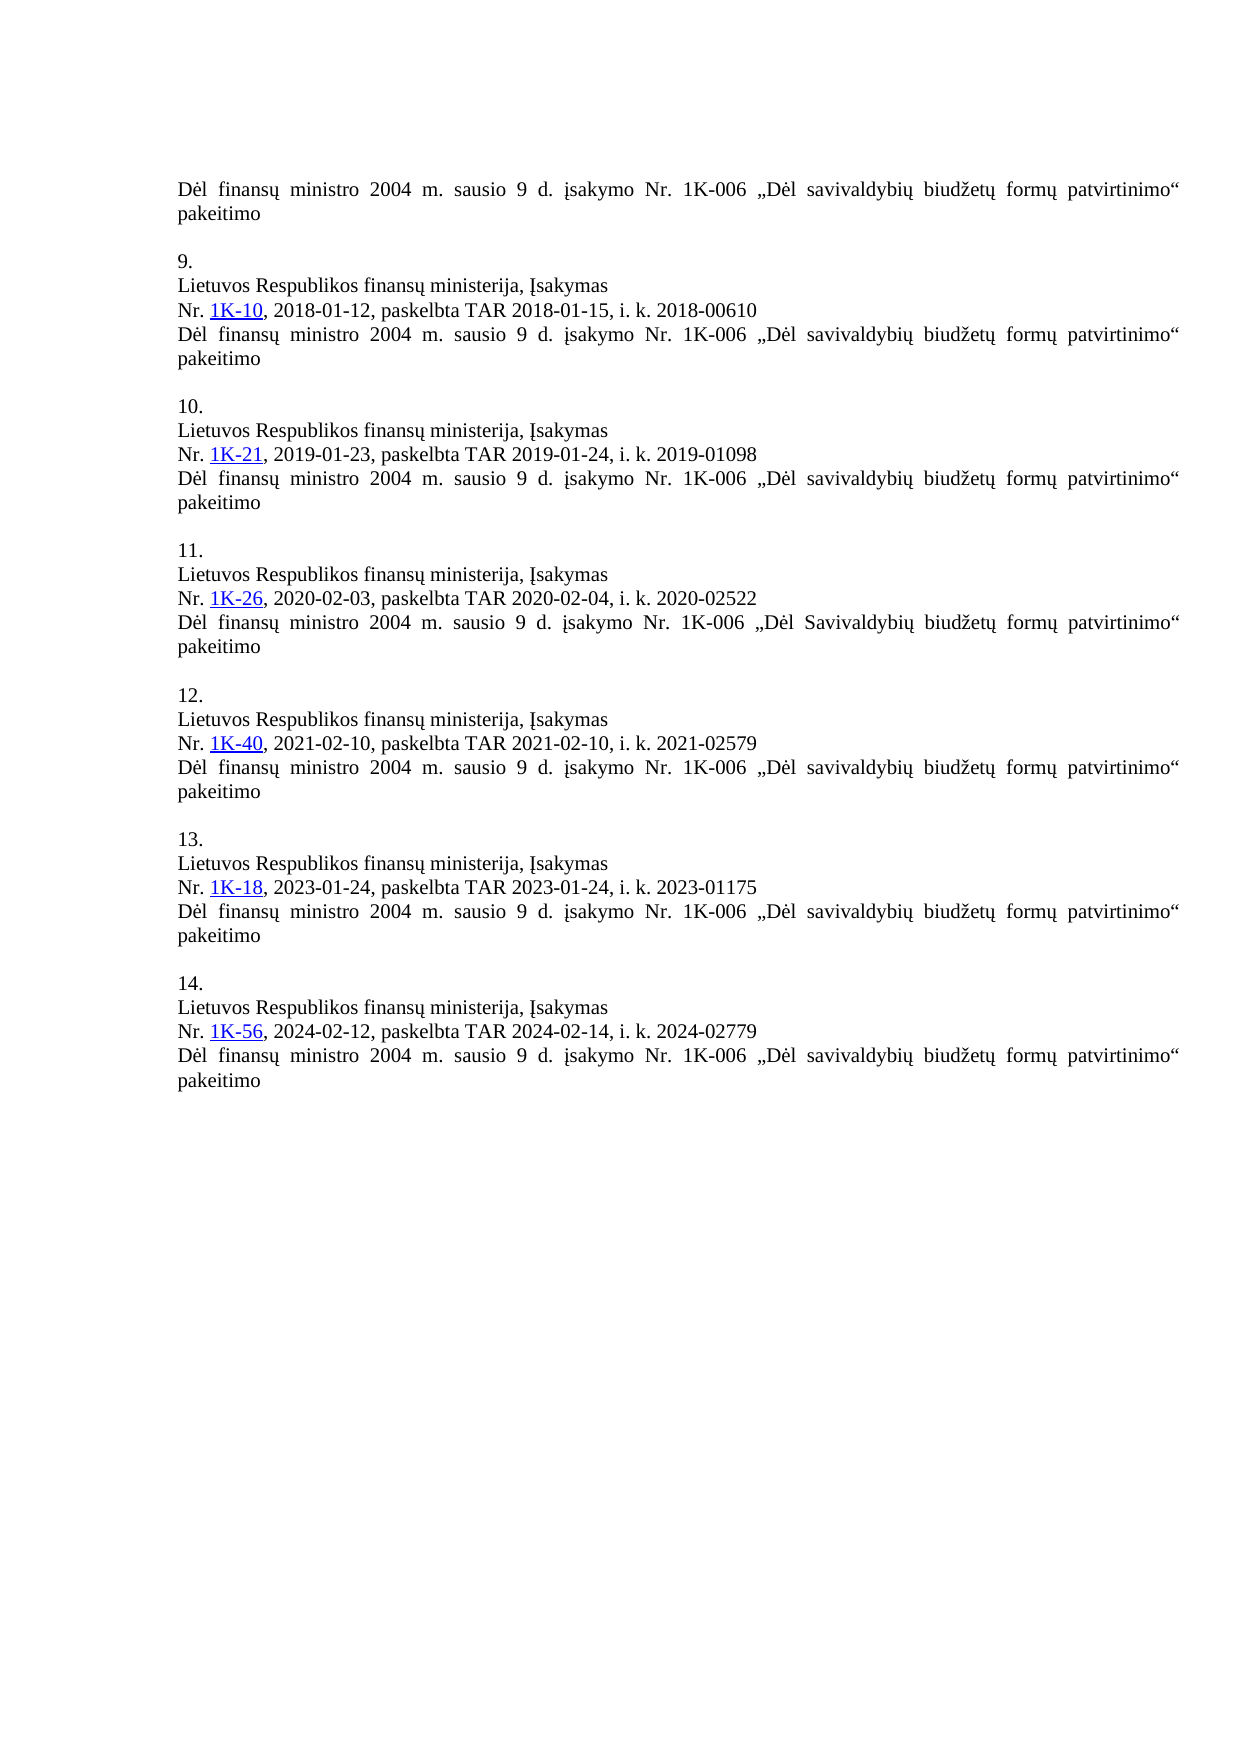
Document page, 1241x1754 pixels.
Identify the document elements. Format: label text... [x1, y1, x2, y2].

text 12. [177, 682, 1181, 707]
text 14. [177, 971, 1181, 995]
text 11. [177, 538, 1181, 562]
text Nr. 1K-21, 2019-01-23, paskelbta TAR 2019-01-24, i. k. 2019-01098 [177, 442, 1181, 466]
text Nr. 1K-40, 2021-02-10, paskelbta TAR 2021-02-10, i. k. 2021-02579 [177, 731, 1181, 755]
text Dėl finansų ministro 2004 m. sausio 9 d. įsakymo Nr. 1K-006 „Dėl savivaldybių biudžetų formų patvirtinimo“ pakeitimo [177, 1043, 1181, 1092]
text Lietuvos Respublikos finansų ministerija, Įsakymas [177, 273, 1181, 297]
text Dėl finansų ministro 2004 m. sausio 9 d. įsakymo Nr. 1K-006 „Dėl savivaldybių biudžetų formų patvirtinimo“ pakeitimo [177, 899, 1181, 947]
text 13. [177, 827, 1181, 851]
text Dėl finansų ministro 2004 m. sausio 9 d. įsakymo Nr. 1K-006 „Dėl Savivaldybių biudžetų formų patvirtinimo“ pakeitimo [177, 610, 1181, 658]
text Nr. 1K-56, 2024-02-12, paskelbta TAR 2024-02-14, i. k. 2024-02779 [177, 1019, 1181, 1043]
text Lietuvos Respublikos finansų ministerija, Įsakymas [177, 851, 1181, 875]
text Lietuvos Respublikos finansų ministerija, Įsakymas [177, 562, 1181, 586]
text 9. [177, 249, 1181, 273]
text Lietuvos Respublikos finansų ministerija, Įsakymas [177, 418, 1181, 442]
text Dėl finansų ministro 2004 m. sausio 9 d. įsakymo Nr. 1K-006 „Dėl savivaldybių biudžetų formų patvirtinimo“ pakeitimo [177, 466, 1181, 514]
text Lietuvos Respublikos finansų ministerija, Įsakymas [177, 995, 1181, 1019]
text Nr. 1K-18, 2023-01-24, paskelbta TAR 2023-01-24, i. k. 2023-01175 [177, 875, 1181, 899]
text Dėl finansų ministro 2004 m. sausio 9 d. įsakymo Nr. 1K-006 „Dėl savivaldybių biudžetų formų patvirtinimo“ pakeitimo [177, 322, 1181, 370]
text Dėl finansų ministro 2004 m. sausio 9 d. įsakymo Nr. 1K-006 „Dėl savivaldybių biudžetų formų patvirtinimo“ pakeitimo [177, 755, 1181, 803]
text Nr. 1K-26, 2020-02-03, paskelbta TAR 2020-02-04, i. k. 2020-02522 [177, 586, 1181, 610]
text 10. [177, 394, 1181, 418]
text Lietuvos Respublikos finansų ministerija, Įsakymas [177, 707, 1181, 731]
text Dėl finansų ministro 2004 m. sausio 9 d. įsakymo Nr. 1K-006 „Dėl savivaldybių biudžetų formų patvirtinimo“ pakeitimo [177, 177, 1181, 225]
text Nr. 1K-10, 2018-01-12, paskelbta TAR 2018-01-15, i. k. 2018-00610 [177, 297, 1181, 322]
